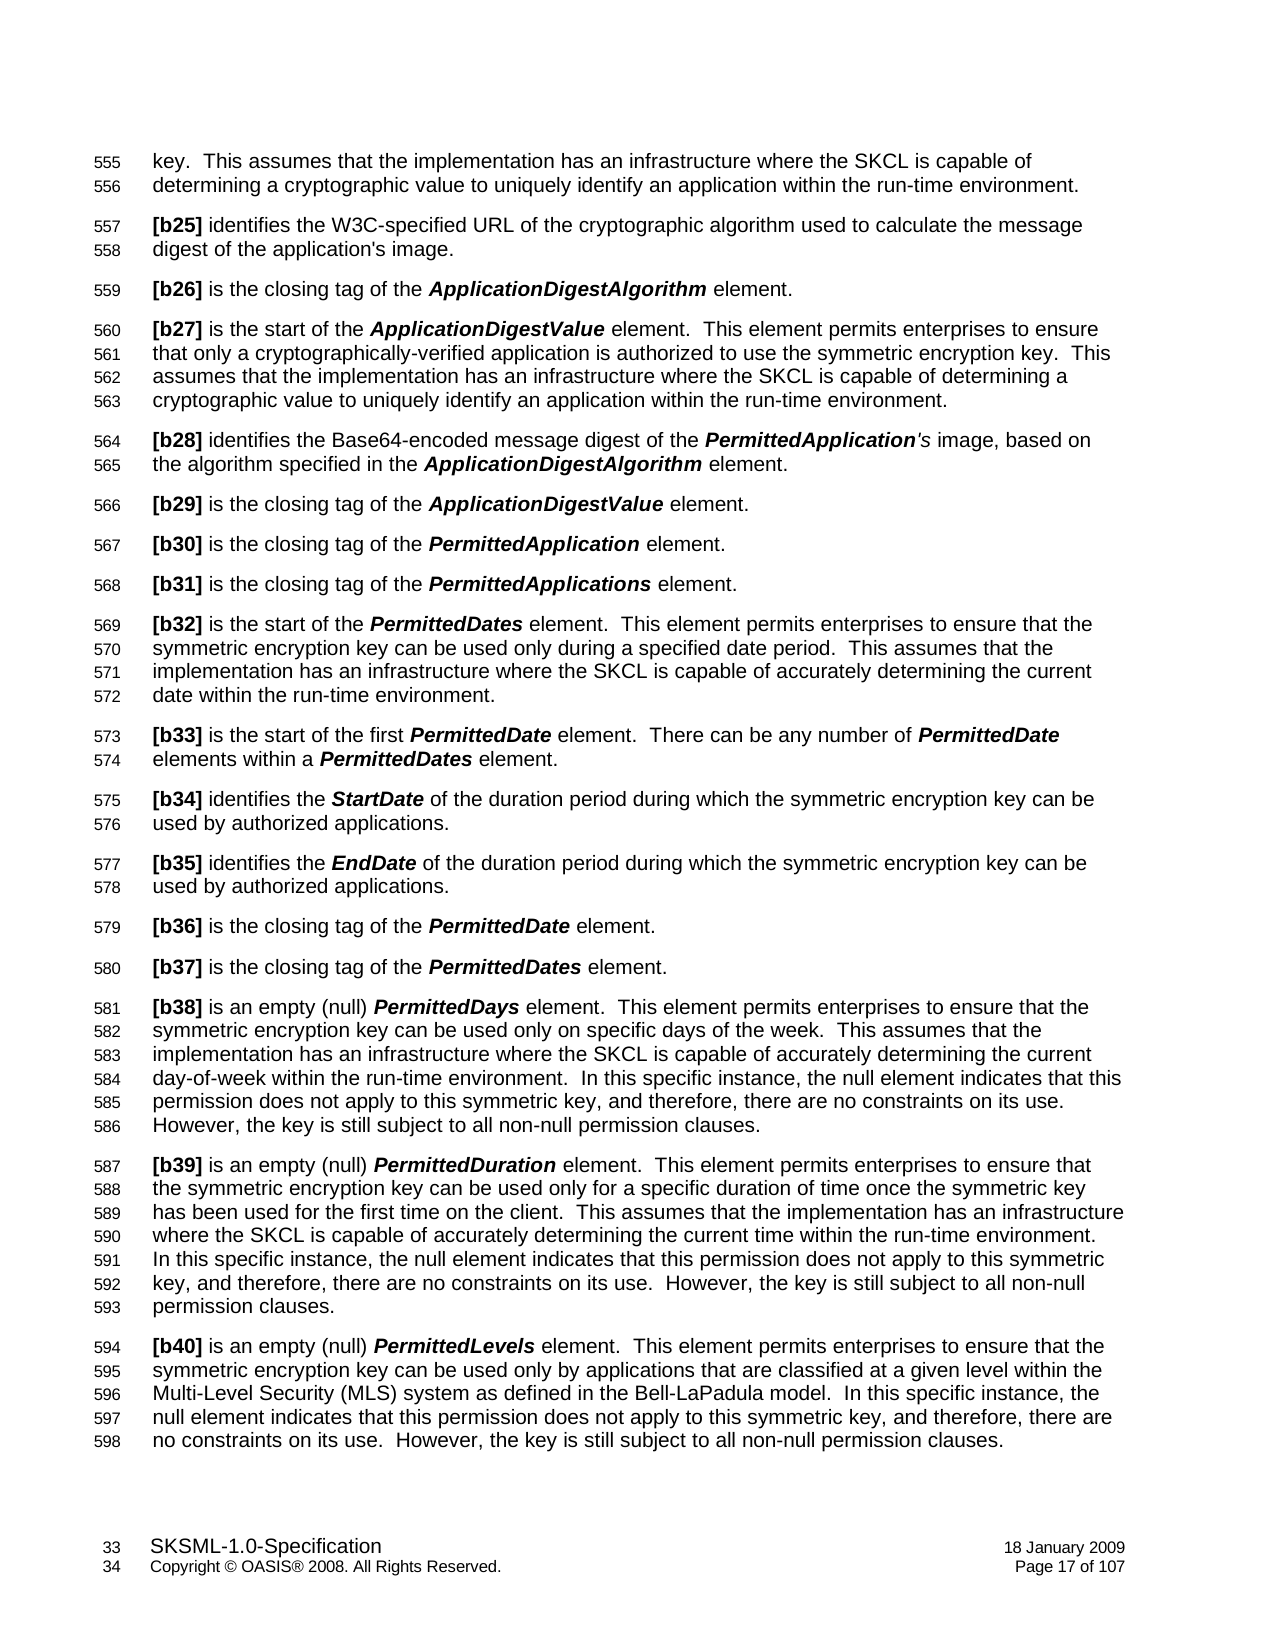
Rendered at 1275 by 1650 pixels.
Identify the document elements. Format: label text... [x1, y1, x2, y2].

text [b37] is the closing tag of the PermittedDates element. [152, 955, 1125, 979]
text [b38] is an empty (null) PermittedDays element. This element permits enterprises to ensure that the symmetric encryption key can be used only on specific days of the week. This assumes that the implementation has an infrastructure where the SKCL is capable of accurately determining the current day-of-week within the run-time environment. In this specific instance, the null element indicates that this permission does not apply to this symmetric key, and therefore, there are no constraints on its use. However, the key is still subject to all non-null permission clauses. [152, 995, 1125, 1137]
text [b30] is the closing tag of the PermittedApplication element. [152, 532, 1125, 556]
text [b35] identifies the EndDate of the duration period during which the symmetric encryption key can be used by authorized applications. [152, 851, 1125, 898]
text [b25] identifies the W3C-specified URL of the cryptographic algorithm used to calculate the message digest of the application's image. [152, 214, 1125, 261]
text [b39] is an empty (null) PermittedDuration element. This element permits enterprises to ensure that the symmetric encryption key can be used only for a specific duration of time once the symmetric key has been used for the first time on the client. This assumes that the implementation has an infrastructure where the SKCL is capable of accurately determining the current time within the run-time environment. In this specific instance, the null element indicates that this permission does not apply to this symmetric key, and therefore, there are no constraints on its use. However, the key is still subject to all non-null permission clauses. [152, 1153, 1125, 1318]
text [b29] is the closing tag of the ApplicationDigestValue element. [152, 492, 1125, 516]
text [b26] is the closing tag of the ApplicationDigestAlgorithm element. [152, 277, 1125, 301]
text [b31] is the closing tag of the PermittedApplications element. [152, 573, 1125, 596]
text [b36] is the closing tag of the PermittedDate element. [152, 915, 1125, 938]
text [b32] is the start of the PermittedDates element. This element permits enterprises to ensure that the symmetric encryption key can be used only during a specified date period. This assumes that the implementation has an infrastructure where the SKCL is capable of accurately determining the current date within the run-time environment. [152, 613, 1125, 707]
text key. This assumes that the implementation has an infrastructure where the SKCL is capable of determining a cryptographic value to uniquely identify an application within the run-time environment. [152, 150, 1125, 197]
text [b27] is the start of the ApplicationDigestValue element. This element permits enterprises to ensure that only a cryptographically-verified application is authorized to use the symmetric encryption key. This assumes that the implementation has an infrastructure where the SKCL is capable of determining a cryptographic value to uniquely identify an application within the run-time environment. [152, 318, 1125, 412]
text [b34] identifies the StartDate of the duration period during which the symmetric encryption key can be used by authorized applications. [152, 787, 1125, 834]
text [b28] identifies the Base64-encoded message digest of the PermittedApplication's image, based on the algorithm specified in the ApplicationDigestAlgorithm element. [152, 428, 1125, 476]
text [b40] is an empty (null) PermittedLevels element. This element permits enterprises to ensure that the symmetric encryption key can be used only by applications that are classified at a given level within the Multi-Level Security (MLS) system as defined in the Bell-LaPadula model. In this specific instance, the null element indicates that this permission does not apply to this symmetric key, and therefore, there are no constraints on its use. However, the key is still subject to all non-null permission clauses. [152, 1335, 1125, 1452]
text [b33] is the start of the first PermittedDate element. There can be any number of PermittedDate elements within a PermittedDates element. [152, 724, 1125, 771]
